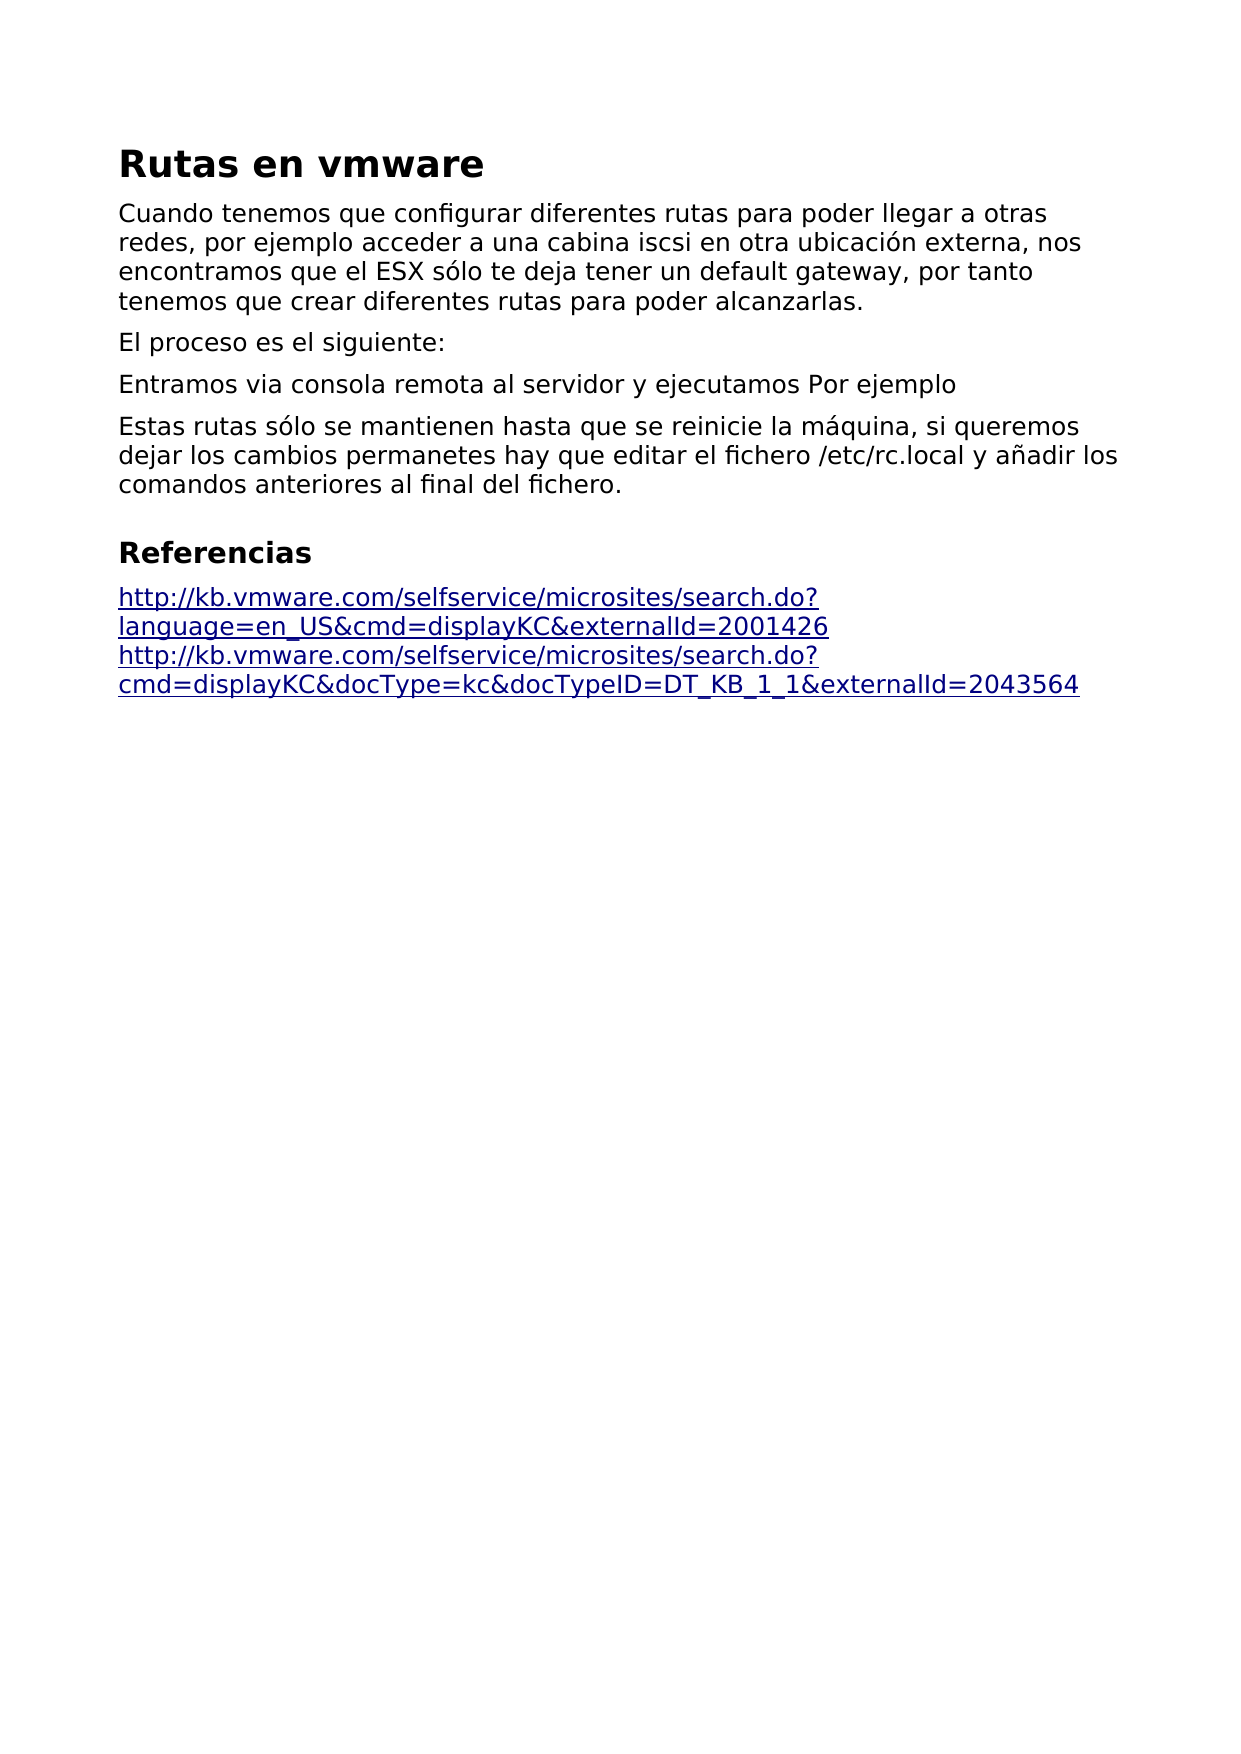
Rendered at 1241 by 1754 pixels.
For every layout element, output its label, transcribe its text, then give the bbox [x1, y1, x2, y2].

text http://kb.vmware.com/selfservice/microsites/search.do?language=en_US&cmd=displayKC&externalId=2001426 http://kb.vmware.com/selfservice/microsites/search.do?cmd=displayKC&docType=kc&docTypeID=DT_KB_1_1&externalId=2043564 [118, 583, 1122, 700]
subtitle Rutas en vmware [118, 143, 1122, 187]
text El proceso es el siguiente: [118, 328, 1122, 358]
subtitle Referencias [118, 537, 1122, 571]
text Entramos via consola remota al servidor y ejecutamos Por ejemplo [118, 370, 1122, 399]
text Cuando tenemos que configurar diferentes rutas para poder llegar a otras redes, por ejemplo acceder a una cabina iscsi en otra ubicación externa, nos encontramos que el ESX sólo te deja tener un default gateway, por tanto tenemos que crear diferentes rutas para poder alcanzarlas. [118, 199, 1122, 316]
text Estas rutas sólo se mantienen hasta que se reinicie la máquina, si queremos dejar los cambios permanetes hay que editar el fichero /etc/rc.local y añadir los comandos anteriores al final del fichero. [118, 412, 1122, 499]
